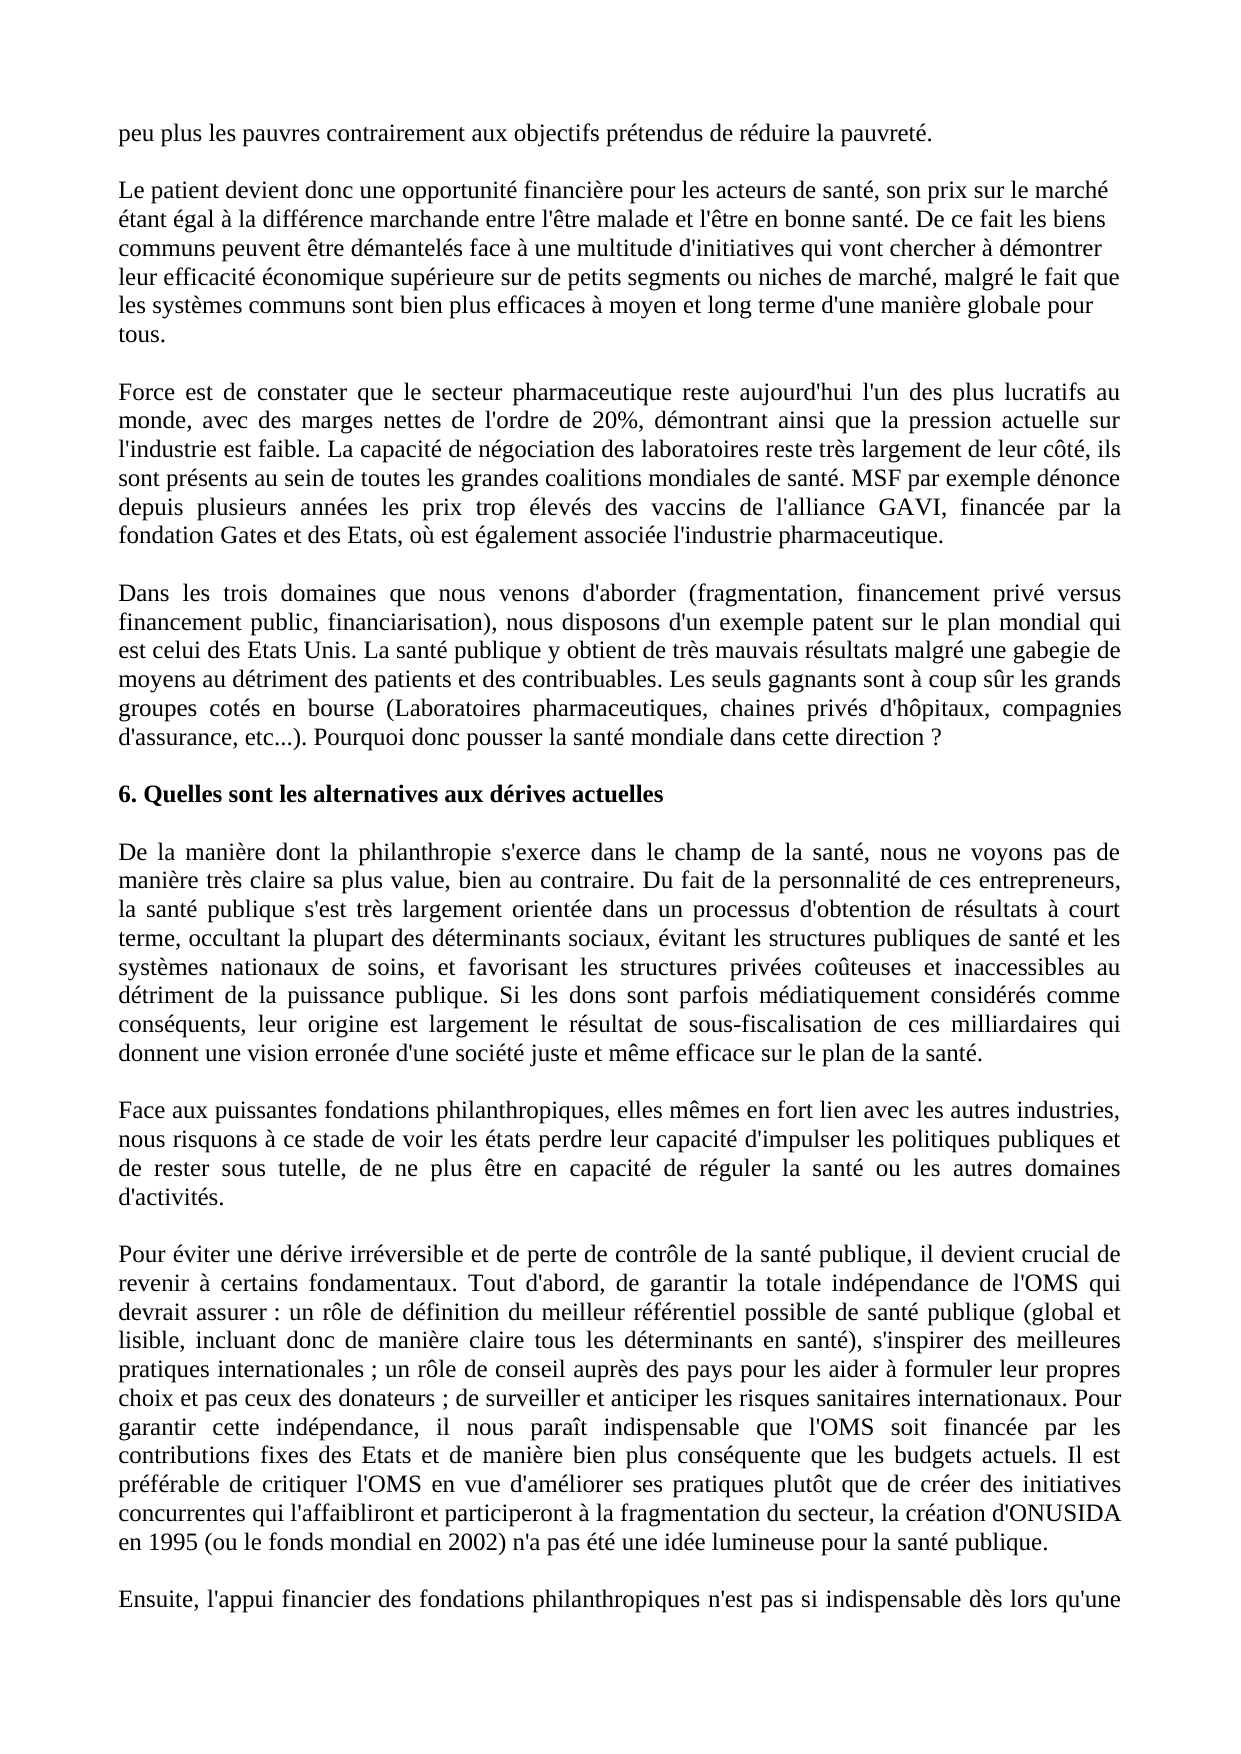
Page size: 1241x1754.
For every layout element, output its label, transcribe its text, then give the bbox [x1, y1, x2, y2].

text Face aux puissantes fondations philanthropiques, elles mêmes en fort lien avec les autres industries, nous risquons à ce stade de voir les états perdre leur capacité d'impulser les politiques publiques et de rester sous tutelle, de ne plus être en capacité de réguler la santé ou les autres domaines d'activités. [118, 1096, 1122, 1211]
text Pour éviter une dérive irréversible et de perte de contrôle de la santé publique, il devient crucial de revenir à certains fondamentaux. Tout d'abord, de garantir la totale indépendance de l'OMS qui devrait assurer : un rôle de définition du meilleur référentiel possible de santé publique (global et lisible, incluant donc de manière claire tous les déterminants en santé), s'inspirer des meilleures pratiques internationales ; un rôle de conseil auprès des pays pour les aider à formuler leur propres choix et pas ceux des donateurs ; de surveiller et anticiper les risques sanitaires internationaux. Pour garantir cette indépendance, il nous paraît indispensable que l'OMS soit financée par les contributions fixes des Etats et de manière bien plus conséquente que les budgets actuels. Il est préférable de critiquer l'OMS en vue d'améliorer ses pratiques plutôt que de créer des initiatives concurrentes qui l'affaibliront et participeront à la fragmentation du secteur, la création d'ONUSIDA en 1995 (ou le fonds mondial en 2002) n'a pas été une idée lumineuse pour la santé publique. [118, 1239, 1122, 1556]
text 6. Quelles sont les alternatives aux dérives actuelles [118, 779, 1122, 808]
text Ensuite, l'appui financier des fondations philanthropiques n'est pas si indispensable dès lors qu'une [118, 1584, 1122, 1613]
text Dans les trois domaines que nous venons d'aborder (fragmentation, financement privé versus financement public, financiarisation), nous disposons d'un exemple patent sur le plan mondial qui est celui des Etats Unis. La santé publique y obtient de très mauvais résultats malgré une gabegie de moyens au détriment des patients et des contribuables. Les seuls gagnants sont à coup sûr les grands groupes cotés en bourse (Laboratoires pharmaceutiques, chaines privés d'hôpitaux, compagnies d'assurance, etc...). Pourquoi donc pousser la santé mondiale dans cette direction ? [118, 578, 1122, 751]
text Force est de constater que le secteur pharmaceutique reste aujourd'hui l'un des plus lucratifs au monde, avec des marges nettes de l'ordre de 20%, démontrant ainsi que la pression actuelle sur l'industrie est faible. La capacité de négociation des laboratoires reste très largement de leur côté, ils sont présents au sein de toutes les grandes coalitions mondiales de santé. MSF par exemple dénonce depuis plusieurs années les prix trop élevés des vaccins de l'alliance GAVI, financée par la fondation Gates et des Etats, où est également associée l'industrie pharmaceutique. [118, 377, 1122, 549]
text De la manière dont la philanthropie s'exerce dans le champ de la santé, nous ne voyons pas de manière très claire sa plus value, bien au contraire. Du fait de la personnalité de ces entrepreneurs, la santé publique s'est très largement orientée dans un processus d'obtention de résultats à court terme, occultant la plupart des déterminants sociaux, évitant les structures publiques de santé et les systèmes nationaux de soins, et favorisant les structures privées coûteuses et inaccessibles au détriment de la puissance publique. Si les dons sont parfois médiatiquement considérés comme conséquents, leur origine est largement le résultat de sous-fiscalisation de ces milliardaires qui donnent une vision erronée d'une société juste et même efficace sur le plan de la santé. [118, 837, 1122, 1067]
text Le patient devient donc une opportunité financière pour les acteurs de santé, son prix sur le marché étant égal à la différence marchande entre l'être malade et l'être en bonne santé. De ce fait les biens communs peuvent être démantelés face à une multitude d'initiatives qui vont chercher à démontrer leur efficacité économique supérieure sur de petits segments ou niches de marché, malgré le fait que les systèmes communs sont bien plus efficaces à moyen et long terme d'une manière globale pour tous. [118, 176, 1122, 348]
text peu plus les pauvres contrairement aux objectifs prétendus de réduire la pauvreté. [118, 118, 1122, 147]
